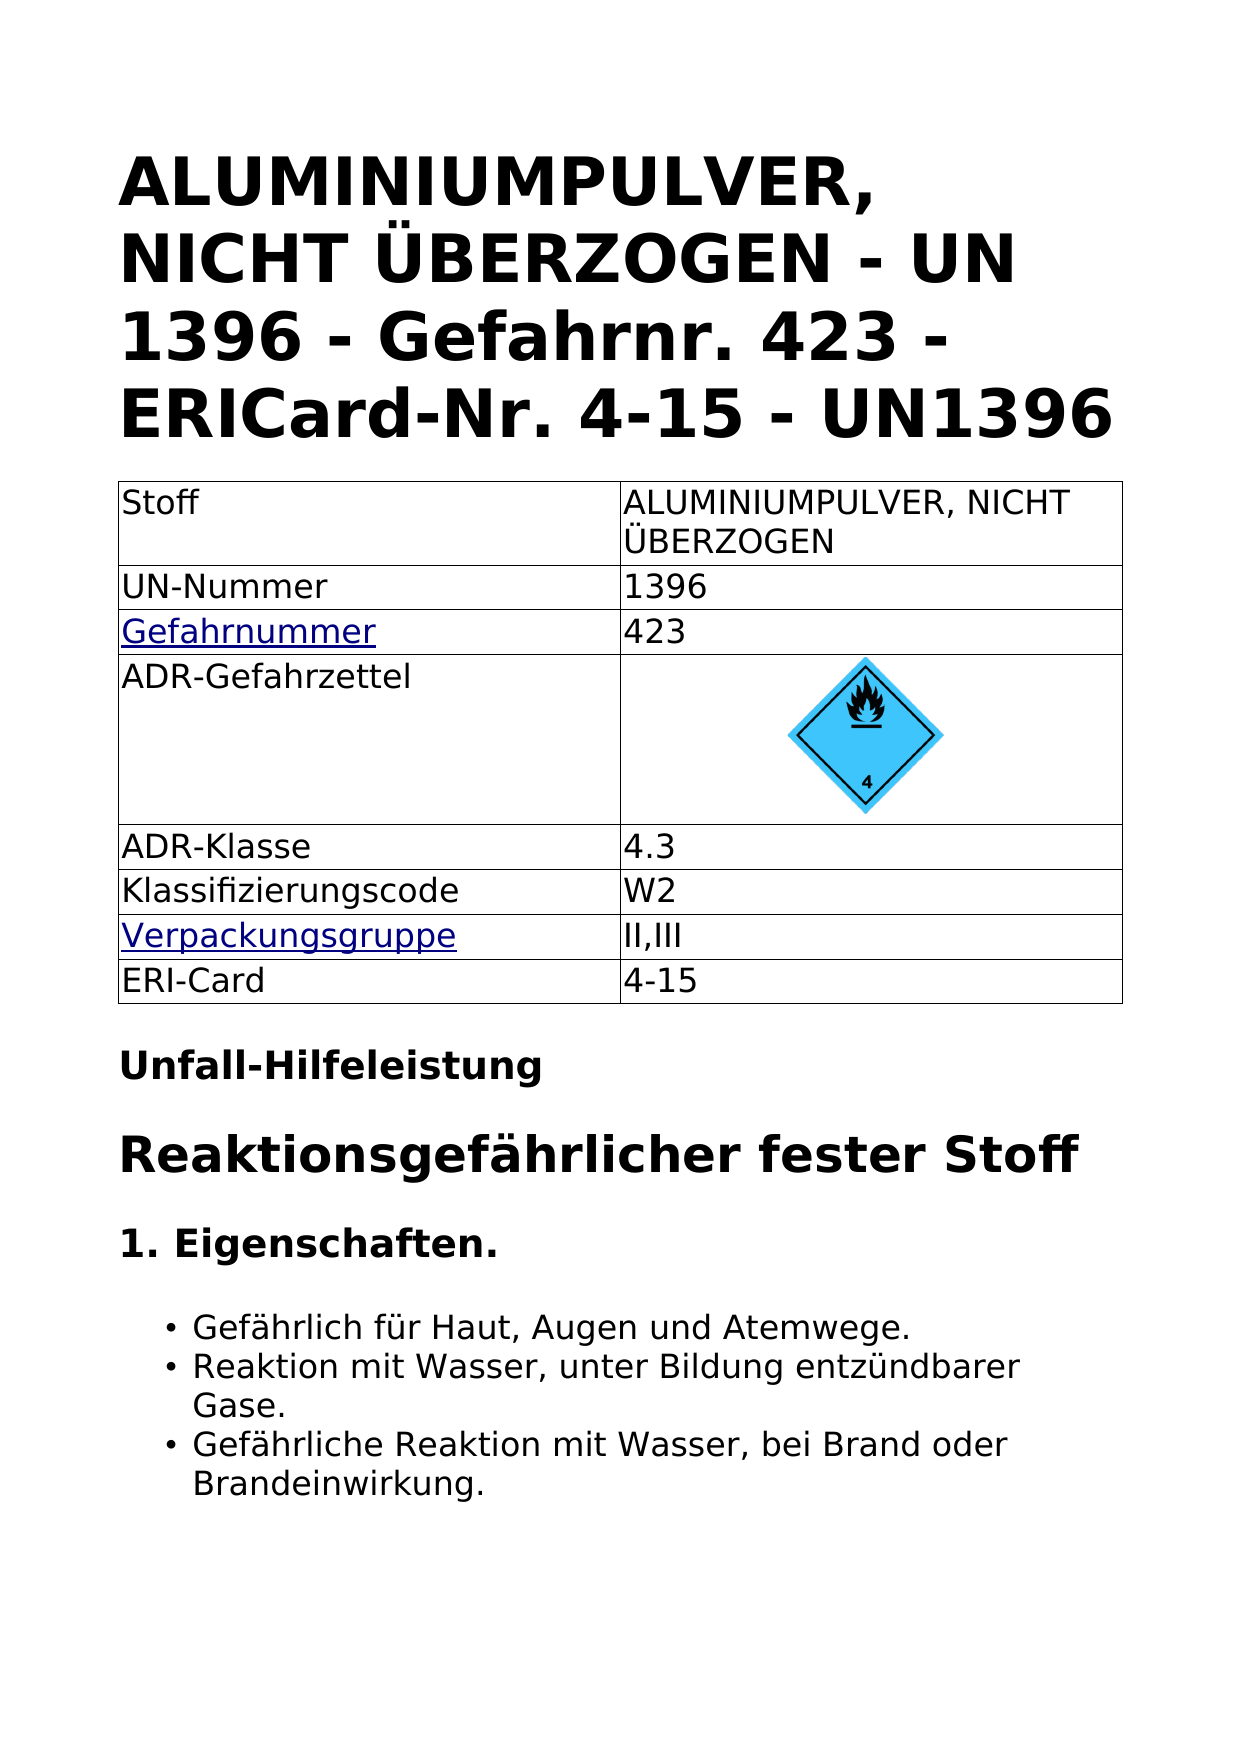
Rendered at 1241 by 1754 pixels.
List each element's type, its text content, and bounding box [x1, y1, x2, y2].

table_cell ADR-Gefahrzettel [119, 655, 620, 824]
table_cell UN-Nummer [119, 566, 620, 609]
subtitle ALUMINIUMPULVER, NICHT ÜBERZOGEN - UN 1396 - Gefahrnr. 423 - ERICard-Nr. 4-15 - UN1396 [118, 143, 1122, 453]
subtitle Unfall-Hilfeleistung [118, 1043, 1122, 1088]
table_cell 423 [621, 610, 1122, 654]
picture [787, 657, 944, 814]
subtitle Reaktionsgefährlicher fester Stoff [118, 1126, 1122, 1184]
table_cell [621, 655, 1122, 824]
table_cell ADR-Klasse [119, 825, 620, 869]
table_cell ERI-Card [119, 960, 620, 1003]
table_cell 4.3 [621, 825, 1122, 869]
table_cell W2 [621, 870, 1122, 914]
list Gefährliche Reaktion mit Wasser, bei Brand oder Brandeinwirkung. [177, 1425, 1122, 1503]
table_cell Verpackungsgruppe [119, 915, 620, 958]
table_cell II,III [621, 915, 1122, 958]
list Gefährlich für Haut, Augen und Atemwege. [177, 1309, 1122, 1348]
list Reaktion mit Wasser, unter Bildung entzündbarer Gase. [177, 1348, 1122, 1425]
table_cell Gefahrnummer [119, 610, 620, 654]
subtitle 1. Eigenschaften. [118, 1222, 1122, 1267]
table_header Stoff [119, 482, 620, 564]
table_cell 1396 [621, 566, 1122, 609]
table_cell Klassifizierungscode [119, 870, 620, 914]
table_cell 4-15 [621, 960, 1122, 1003]
table_header ALUMINIUMPULVER, NICHT ÜBERZOGEN [621, 482, 1122, 564]
